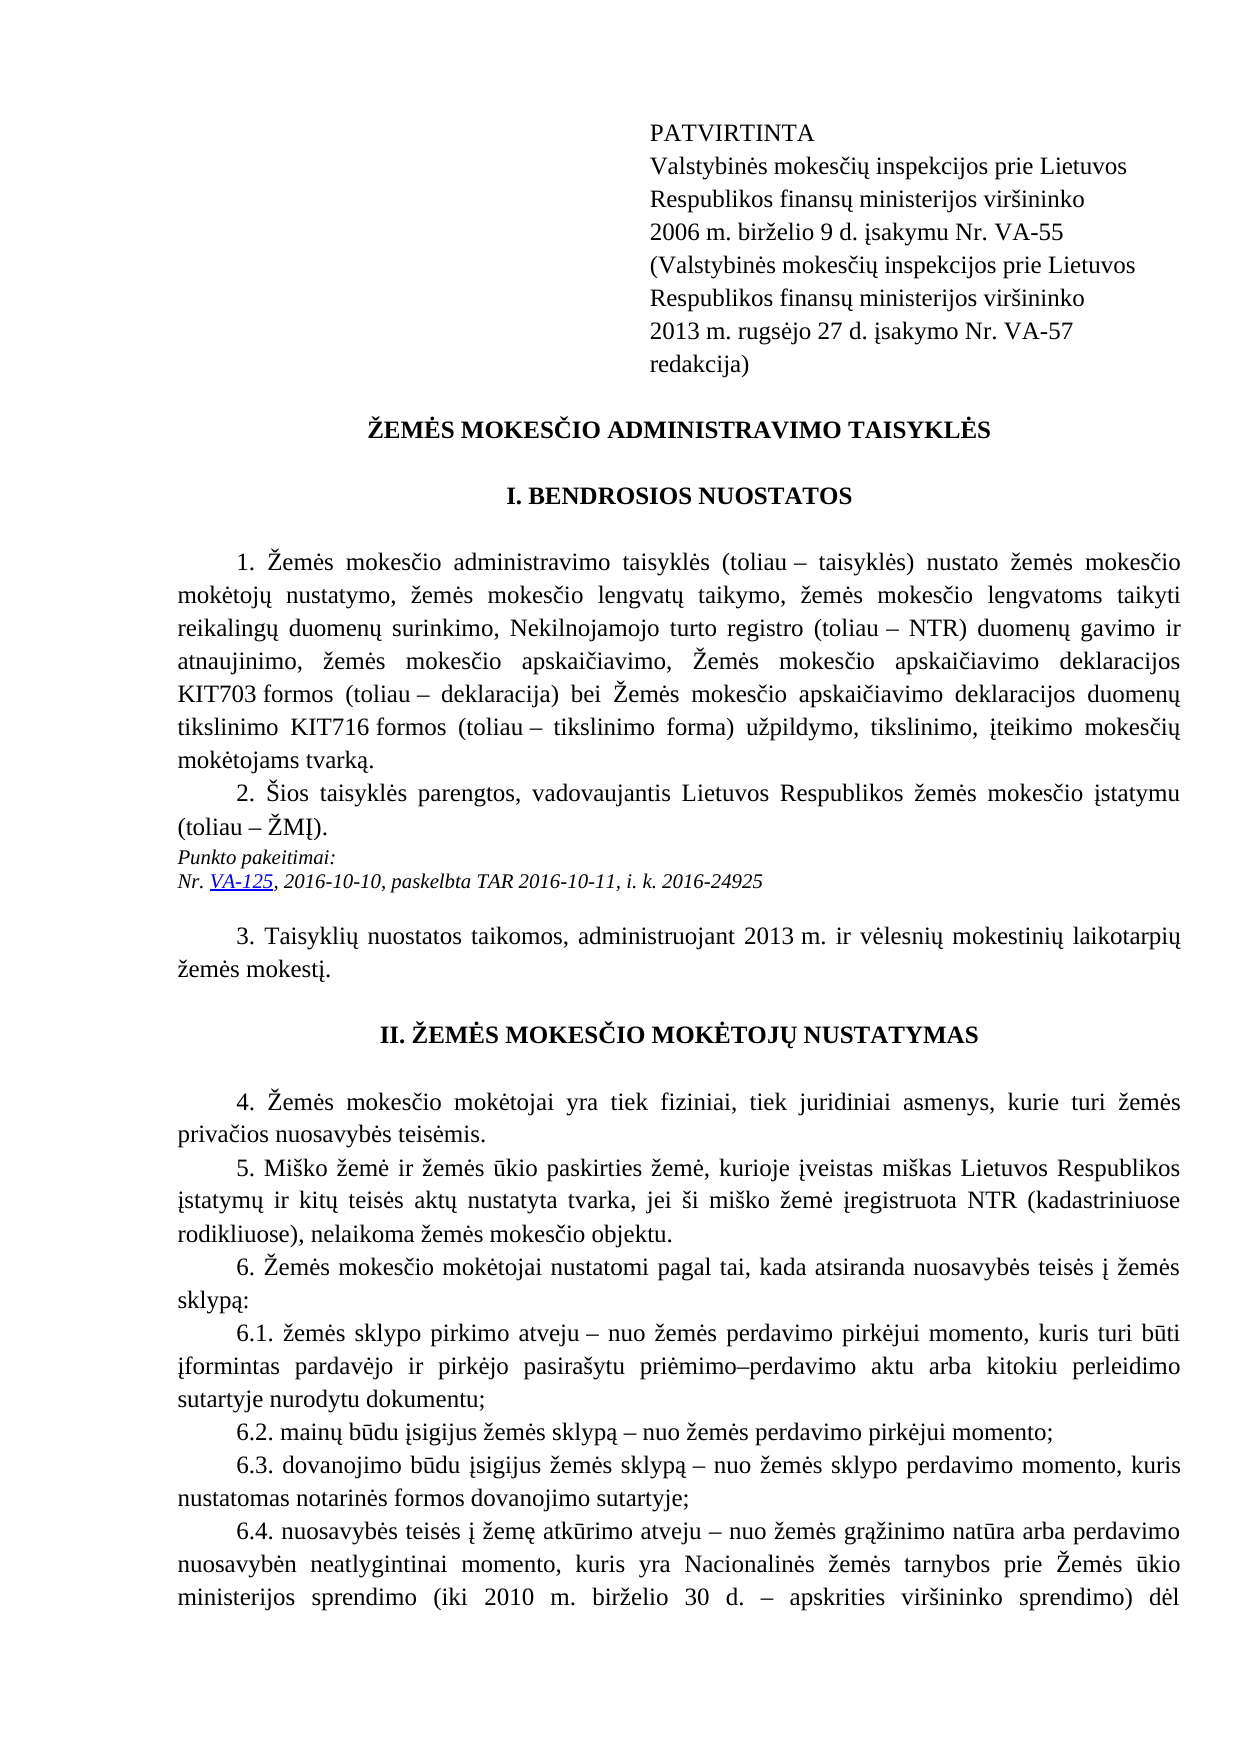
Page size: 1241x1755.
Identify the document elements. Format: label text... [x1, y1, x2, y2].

text (Valstybinės mokesčių inspekcijos prie Lietuvos Respublikos finansų ministerijos viršininko [649, 250, 1181, 312]
text Patvirtinta [649, 118, 1181, 147]
text redakcija) [649, 349, 1181, 378]
text 4. Žemės mokesčio mokėtojai yra tiek fiziniai, tiek juridiniai asmenys, kurie turi žemės privačios nuosavybės teisėmis. [177, 1087, 1181, 1148]
text 6.4. nuosavybės teisės į žemę atkūrimo atveju – nuo žemės grąžinimo natūra arba perdavimo nuosavybėn neatlygintinai momento, kuris yra Nacionalinės žemės tarnybos prie Žemės ūkio ministerijos sprendimo (iki 2010 m. birželio 30 d. – apskrities viršininko sprendimo) dėl [177, 1516, 1181, 1611]
text 2. Šios taisyklės parengtos, vadovaujantis Lietuvos Respublikos žemės mokesčio įstatymu (toliau – ŽMĮ). [177, 778, 1181, 840]
text Punkto pakeitimai: [177, 844, 1181, 869]
text Valstybinės mokesčių inspekcijos prie Lietuvos Respublikos finansų ministerijos viršininko [649, 151, 1181, 213]
text ŽEMĖS MOKESČIO ADMINISTRAVIMO tAISYKLĖS [177, 415, 1181, 444]
text Nr. VA-125, 2016-10-10, paskelbta TAR 2016-10-11, i. k. 2016-24925 [177, 869, 1181, 893]
text 6. Žemės mokesčio mokėtojai nustatomi pagal tai, kada atsiranda nuosavybės teisės į žemės sklypą: [177, 1252, 1181, 1313]
text 5. Miško žemė ir žemės ūkio paskirties žemė, kurioje įveistas miškas Lietuvos Respublikos įstatymų ir kitų teisės aktų nustatyta tvarka, jei ši miško žemė įregistruota NTR (kadastriniuose rodikliuose), nelaikoma žemės mokesčio objektu. [177, 1153, 1181, 1247]
text 6.2. mainų būdu įsigijus žemės sklypą – nuo žemės perdavimo pirkėjui momento; [177, 1417, 1181, 1446]
text 1. Žemės mokesčio administravimo taisyklės (toliau – taisyklės) nustato žemės mokesčio mokėtojų nustatymo, žemės mokesčio lengvatų taikymo, žemės mokesčio lengvatoms taikyti reikalingų duomenų surinkimo, Nekilnojamojo turto registro (toliau – NTR) duomenų gavimo ir atnaujinimo, žemės mokesčio apskaičiavimo, Žemės mokesčio apskaičiavimo deklaracijos KIT703 formos (toliau – deklaracija) bei Žemės mokesčio apskaičiavimo deklaracijos duomenų tikslinimo KIT716 formos (toliau – tikslinimo forma) užpildymo, tikslinimo, įteikimo mokesčių mokėtojams tvarką. [177, 547, 1181, 774]
text 2013 m. rugsėjo 27 d. įsakymo Nr. VA-57 [649, 316, 1181, 345]
text 6.1. žemės sklypo pirkimo atveju – nuo žemės perdavimo pirkėjui momento, kuris turi būti įformintas pardavėjo ir pirkėjo pasirašytu priėmimo–perdavimo aktu arba kitokiu perleidimo sutartyje nurodytu dokumentu; [177, 1318, 1181, 1412]
text 3. Taisyklių nuostatos taikomos, administruojant 2013 m. ir vėlesnių mokestinių laikotarpių žemės mokestį. [177, 921, 1181, 983]
text II. ŽEMĖS MOKESČIO MOKĖTOJŲ NUSTATYMAS [177, 1021, 1181, 1049]
text I. BENDROSIOS NUOSTATOS [177, 481, 1181, 510]
text 6.3. dovanojimo būdu įsigijus žemės sklypą – nuo žemės sklypo perdavimo momento, kuris nustatomas notarinės formos dovanojimo sutartyje; [177, 1450, 1181, 1512]
text 2006 m. birželio 9 d. įsakymu Nr. VA-55 [649, 217, 1181, 246]
